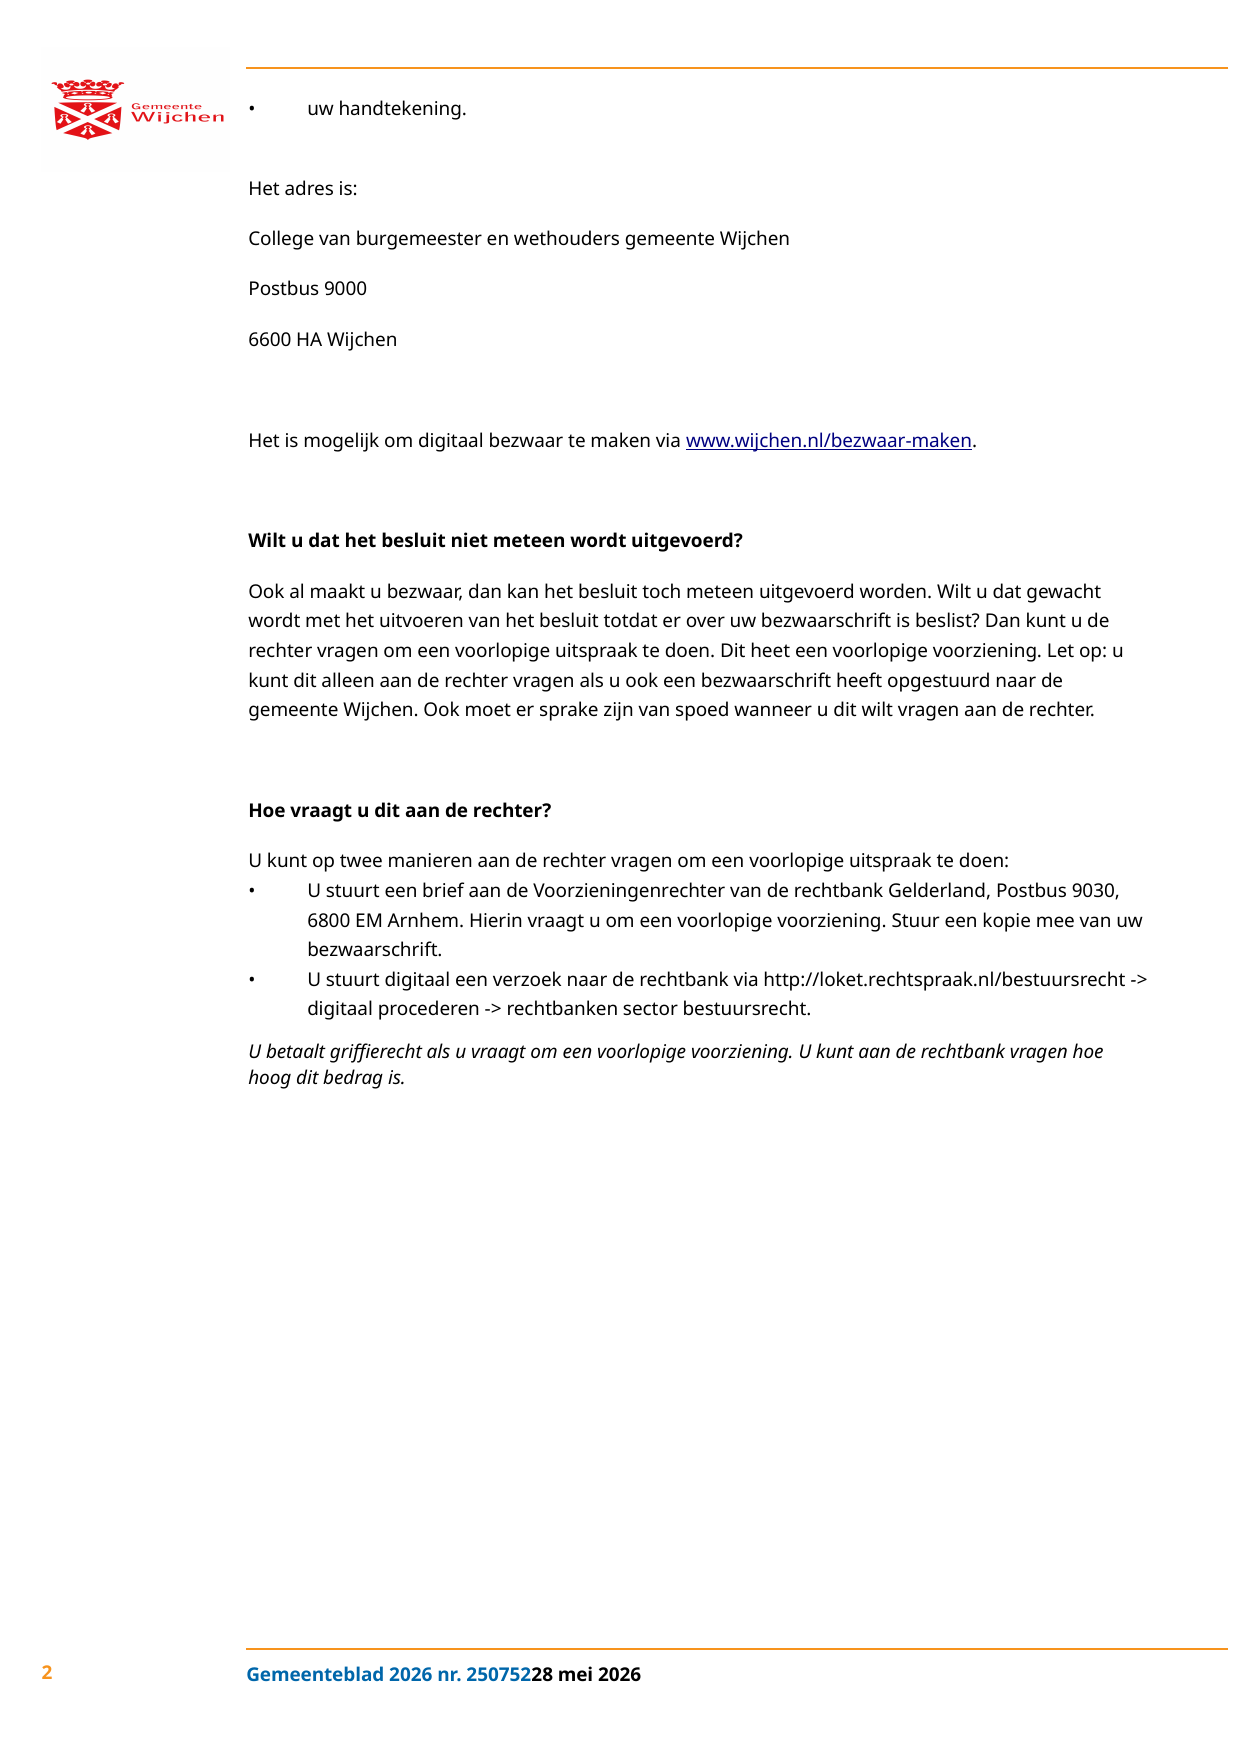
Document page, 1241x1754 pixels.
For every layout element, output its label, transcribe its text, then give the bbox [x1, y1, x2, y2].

text Ook al maakt u bezwaar, dan kan het besluit toch meteen uitgevoerd worden. Wilt u dat gewacht wordt met het uitvoeren van het besluit totdat er over uw bezwaarschrift is beslist? Dan kunt u de rechter vragen om een voorlopige uitspraak te doen. Dit heet een voorlopige voorziening. Let op: u kunt dit alleen aan de rechter vragen als u ook een bezwaarschrift heeft opgestuurd naar de gemeente Wijchen. Ook moet er sprake zijn van spoed wanneer u dit wilt vragen aan de rechter. [248, 578, 1152, 722]
text Het adres is: [248, 175, 1152, 201]
text U betaalt griffierecht als u vraagt om een voorlopige voorziening. U kunt aan de rechtbank vragen hoe hoog dit bedrag is. [248, 1039, 1152, 1090]
text Hoe vraagt u dit aan de rechter? [248, 797, 1152, 823]
text Postbus 9000 [248, 276, 1152, 301]
list U stuurt een brief aan de Voorzieningenrechter van de rechtbank Gelderland, Postbus 9030, 6800 EM Arnhem. Hierin vraagt u om een voorlopige voorziening. Stuur een kopie mee van uw bezwaarschrift. [248, 877, 1152, 962]
list uw handtekening. [248, 95, 1152, 121]
picture [41, 47, 231, 172]
list U stuurt digitaal een verzoek naar de rechtbank via http://loket.rechtspraak.nl/bestuursrecht -> digitaal procederen -> rechtbanken sector bestuursrecht. [248, 966, 1152, 1021]
text Het is mogelijk om digitaal bezwaar te maken via www.wijchen.nl/bezwaar-maken. [248, 427, 1152, 453]
text 6600 HA Wijchen [248, 326, 1152, 352]
text College van burgemeester en wethouders gemeente Wijchen [248, 225, 1152, 251]
text Wilt u dat het besluit niet meteen wordt uitgevoerd? [248, 528, 1152, 553]
text U kunt op twee manieren aan de rechter vragen om een voorlopige uitspraak te doen: [248, 848, 1152, 873]
